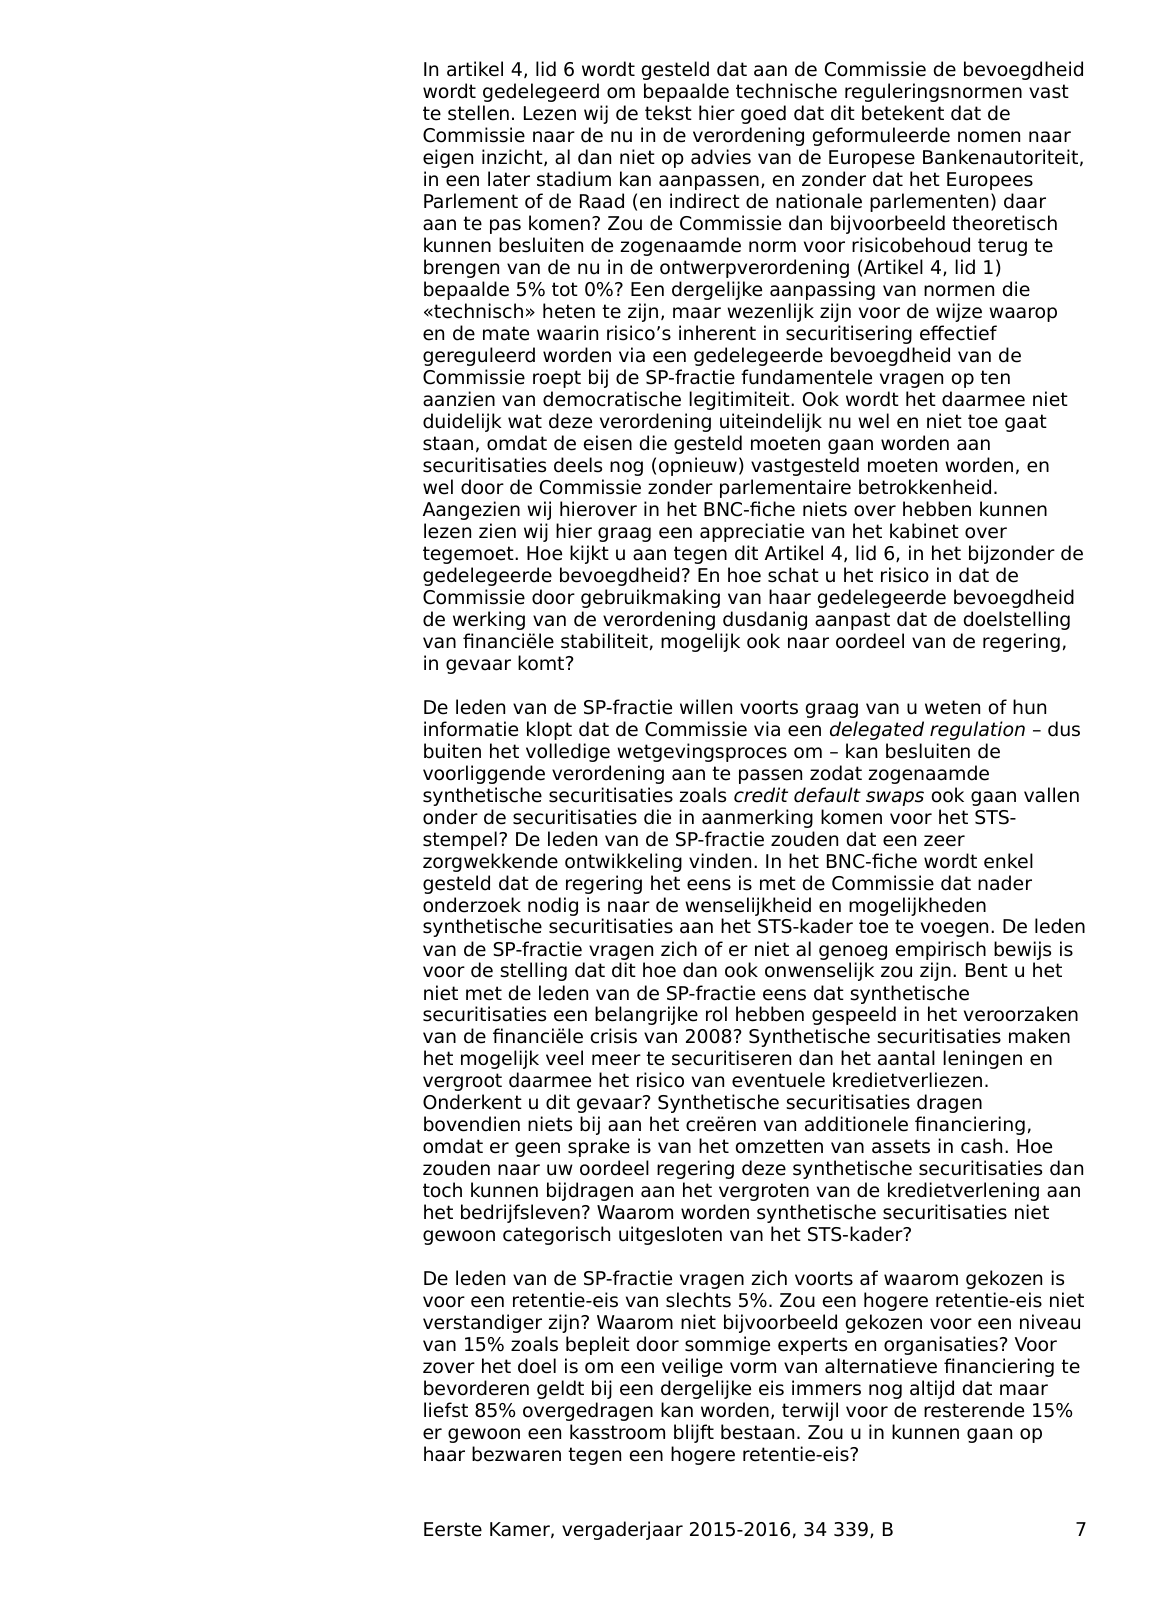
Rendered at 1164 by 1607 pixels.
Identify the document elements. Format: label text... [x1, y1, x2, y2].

text De leden van de SP-fractie willen voorts graag van u weten of hun informatie klopt dat de Commissie via een delegated regulation – dus buiten het volledige wetgevingsproces om – kan besluiten de voorliggende verordening aan te passen zodat zogenaamde synthetische securitisaties zoals credit default swaps ook gaan vallen onder de securitisaties die in aanmerking komen voor het STS-stempel? De leden van de SP-fractie zouden dat een zeer zorgwekkende ontwikkeling vinden. In het BNC-fiche wordt enkel gesteld dat de regering het eens is met de Commissie dat nader onderzoek nodig is naar de wenselijkheid en mogelijkheden synthetische securitisaties aan het STS-kader toe te voegen. De leden van de SP-fractie vragen zich of er niet al genoeg empirisch bewijs is voor de stelling dat dit hoe dan ook onwenselijk zou zijn. Bent u het niet met de leden van de SP-fractie eens dat synthetische securitisaties een belangrijke rol hebben gespeeld in het veroorzaken van de financiële crisis van 2008? Synthetische securitisaties maken het mogelijk veel meer te securitiseren dan het aantal leningen en vergroot daarmee het risico van eventuele kredietverliezen. Onderkent u dit gevaar? Synthetische securitisaties dragen bovendien niets bij aan het creëren van additionele financiering, omdat er geen sprake is van het omzetten van assets in cash. Hoe zouden naar uw oordeel regering deze synthetische securitisaties dan toch kunnen bijdragen aan het vergroten van de kredietverlening aan het bedrijfsleven? Waarom worden synthetische securitisaties niet gewoon categorisch uitgesloten van het STS-kader? [422, 697, 1087, 1246]
text De leden van de SP-fractie vragen zich voorts af waarom gekozen is voor een retentie-eis van slechts 5%. Zou een hogere retentie-eis niet verstandiger zijn? Waarom niet bijvoorbeeld gekozen voor een niveau van 15% zoals bepleit door sommige experts en organisaties? Voor zover het doel is om een veilige vorm van alternatieve financiering te bevorderen geldt bij een dergelijke eis immers nog altijd dat maar liefst 85% overgedragen kan worden, terwijl voor de resterende 15% er gewoon een kasstroom blijft bestaan. Zou u in kunnen gaan op haar bezwaren tegen een hogere retentie-eis? [422, 1268, 1087, 1466]
text In artikel 4, lid 6 wordt gesteld dat aan de Commissie de bevoegdheid wordt gedelegeerd om bepaalde technische reguleringsnormen vast te stellen. Lezen wij de tekst hier goed dat dit betekent dat de Commissie naar de nu in de verordening geformuleerde nomen naar eigen inzicht, al dan niet op advies van de Europese Bankenautoriteit, in een later stadium kan aanpassen, en zonder dat het Europees Parlement of de Raad (en indirect de nationale parlementen) daar aan te pas komen? Zou de Commissie dan bijvoorbeeld theoretisch kunnen besluiten de zogenaamde norm voor risicobehoud terug te brengen van de nu in de ontwerpverordening (Artikel 4, lid 1) bepaalde 5% tot 0%? Een dergelijke aanpassing van normen die «technisch» heten te zijn, maar wezenlijk zijn voor de wijze waarop en de mate waarin risico’s inherent in securitisering effectief gereguleerd worden via een gedelegeerde bevoegdheid van de Commissie roept bij de SP-fractie fundamentele vragen op ten aanzien van democratische legitimiteit. Ook wordt het daarmee niet duidelijk wat deze verordening uiteindelijk nu wel en niet toe gaat staan, omdat de eisen die gesteld moeten gaan worden aan securitisaties deels nog (opnieuw) vastgesteld moeten worden, en wel door de Commissie zonder parlementaire betrokkenheid. Aangezien wij hierover in het BNC-fiche niets over hebben kunnen lezen zien wij hier graag een appreciatie van het kabinet over tegemoet. Hoe kijkt u aan tegen dit Artikel 4, lid 6, in het bijzonder de gedelegeerde bevoegdheid? En hoe schat u het risico in dat de Commissie door gebruikmaking van haar gedelegeerde bevoegdheid de werking van de verordening dusdanig aanpast dat de doelstelling van financiële stabiliteit, mogelijk ook naar oordeel van de regering, in gevaar komt? [422, 59, 1087, 674]
